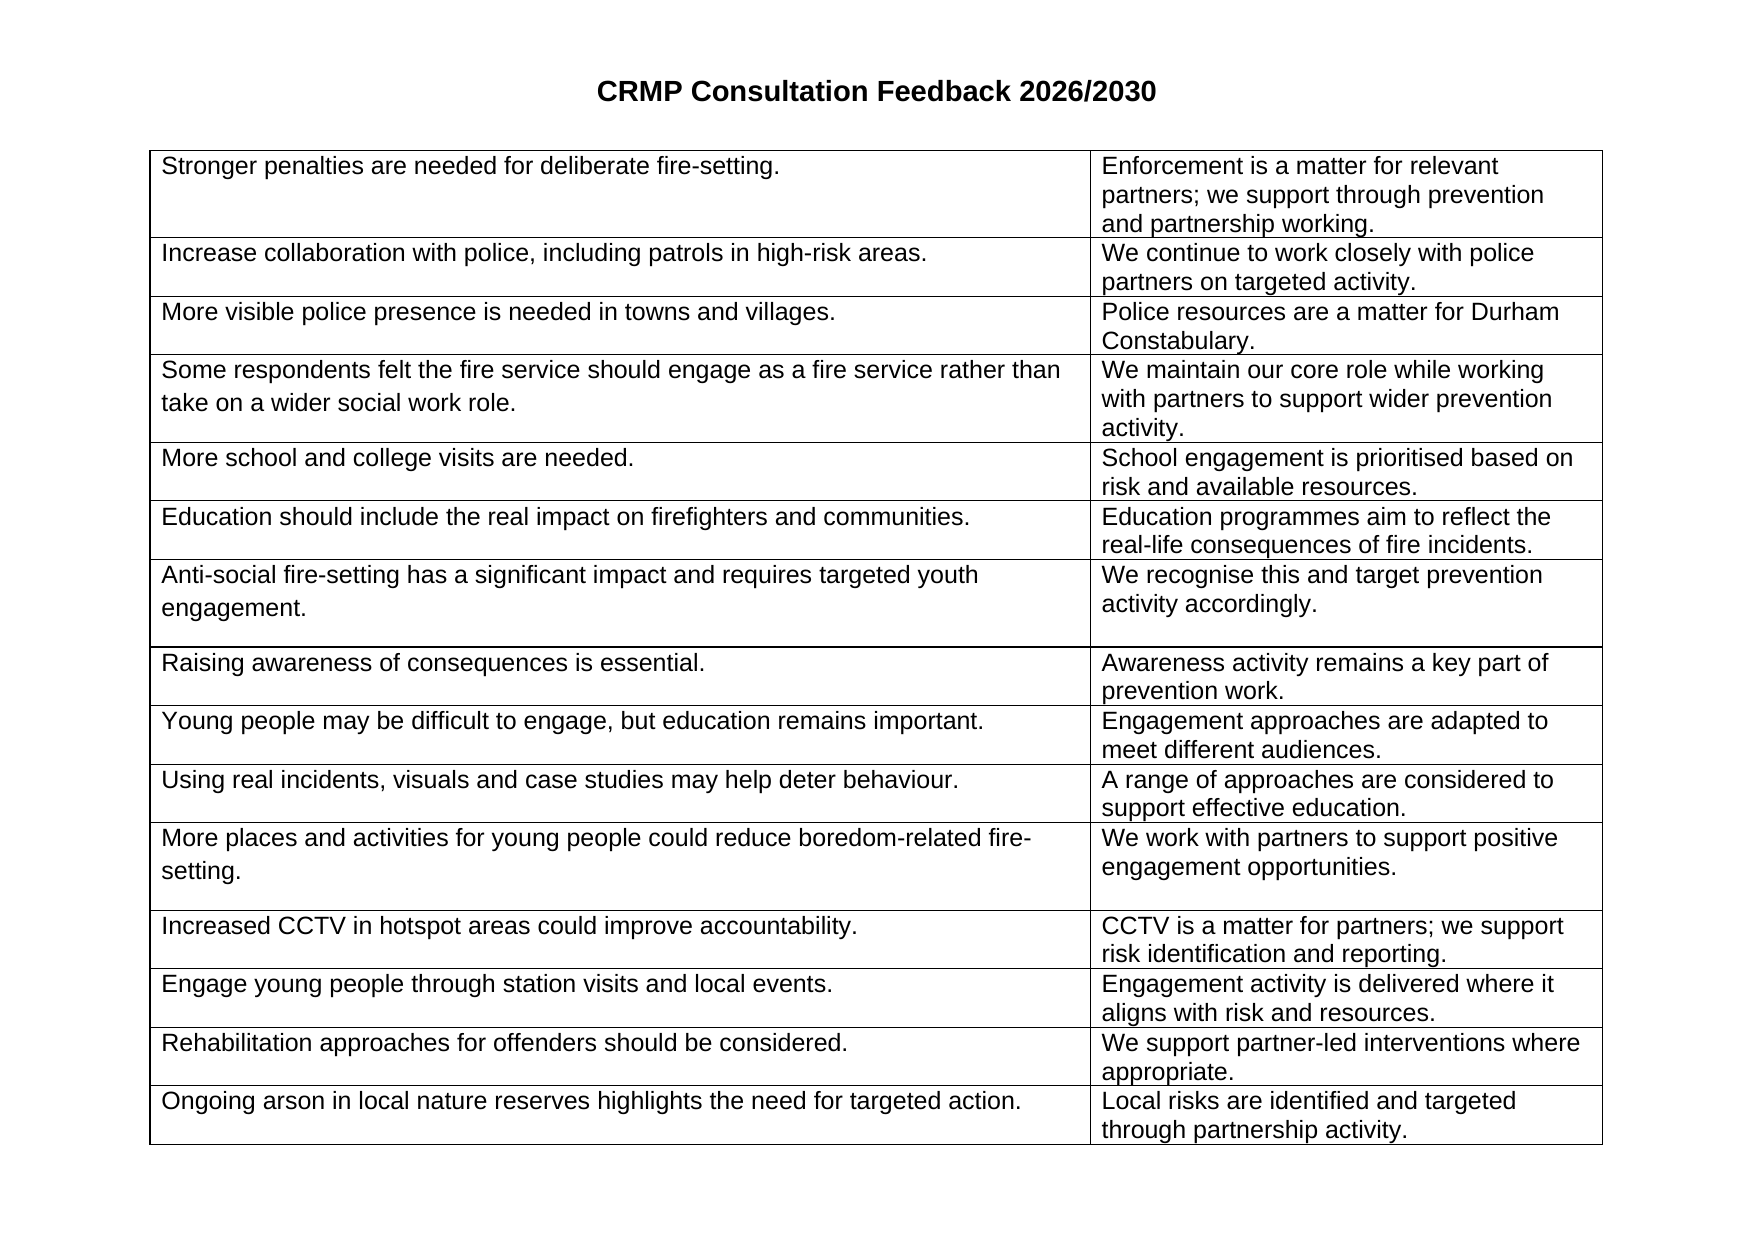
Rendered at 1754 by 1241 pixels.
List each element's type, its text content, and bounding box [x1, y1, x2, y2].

table_cell More places and activities for young people could reduce boredom-related fire-setting. [151, 823, 1090, 909]
table_cell Some respondents felt the fire service should engage as a fire service rather than take on a wider social work role. [151, 355, 1090, 442]
table_cell A range of approaches are considered to support effective education. [1091, 765, 1602, 822]
table_cell Police resources are a matter for Durham Constabulary. [1091, 297, 1602, 354]
table_cell We maintain our core role while working with partners to support wider prevention activity. [1091, 355, 1602, 442]
table_cell We support partner-led interventions where appropriate. [1091, 1028, 1602, 1085]
table_cell Engagement approaches are adapted to meet different audiences. [1091, 706, 1602, 763]
table_cell Increase collaboration with police, including patrols in high-risk areas. [151, 238, 1090, 296]
table_cell Raising awareness of consequences is essential. [151, 648, 1090, 705]
table_cell Rehabilitation approaches for offenders should be considered. [151, 1028, 1090, 1085]
table_cell We continue to work closely with police partners on targeted activity. [1091, 238, 1602, 296]
table_cell Increased CCTV in hotspot areas could improve accountability. [151, 911, 1090, 968]
table_cell Education programmes aim to reflect the real-life consequences of fire incidents. [1091, 501, 1602, 559]
table_cell Engage young people through station visits and local events. [151, 969, 1090, 1027]
table_cell We work with partners to support positive engagement opportunities. [1091, 823, 1602, 909]
table_cell Engagement activity is delivered where it aligns with risk and resources. [1091, 969, 1602, 1027]
table_cell Ongoing arson in local nature reserves highlights the need for targeted action. [151, 1086, 1090, 1144]
table_cell Education should include the real impact on firefighters and communities. [151, 501, 1090, 559]
table_cell More school and college visits are needed. [151, 443, 1090, 500]
table_cell School engagement is prioritised based on risk and available resources. [1091, 443, 1602, 500]
table_cell Stronger penalties are needed for deliberate fire-setting. [151, 151, 1090, 237]
table_cell Enforcement is a matter for relevant partners; we support through prevention and partnership working. [1091, 151, 1602, 237]
table_cell CCTV is a matter for partners; we support risk identification and reporting. [1091, 911, 1602, 968]
table_cell Anti-social fire-setting has a significant impact and requires targeted youth engagement. [151, 560, 1090, 646]
table_cell Awareness activity remains a key part of prevention work. [1091, 648, 1602, 705]
table_cell We recognise this and target prevention activity accordingly. [1091, 560, 1602, 646]
table_cell More visible police presence is needed in towns and villages. [151, 297, 1090, 354]
table_cell Using real incidents, visuals and case studies may help deter behaviour. [151, 765, 1090, 822]
table_cell Young people may be difficult to engage, but education remains important. [151, 706, 1090, 763]
table_cell Local risks are identified and targeted through partnership activity. [1091, 1086, 1602, 1144]
